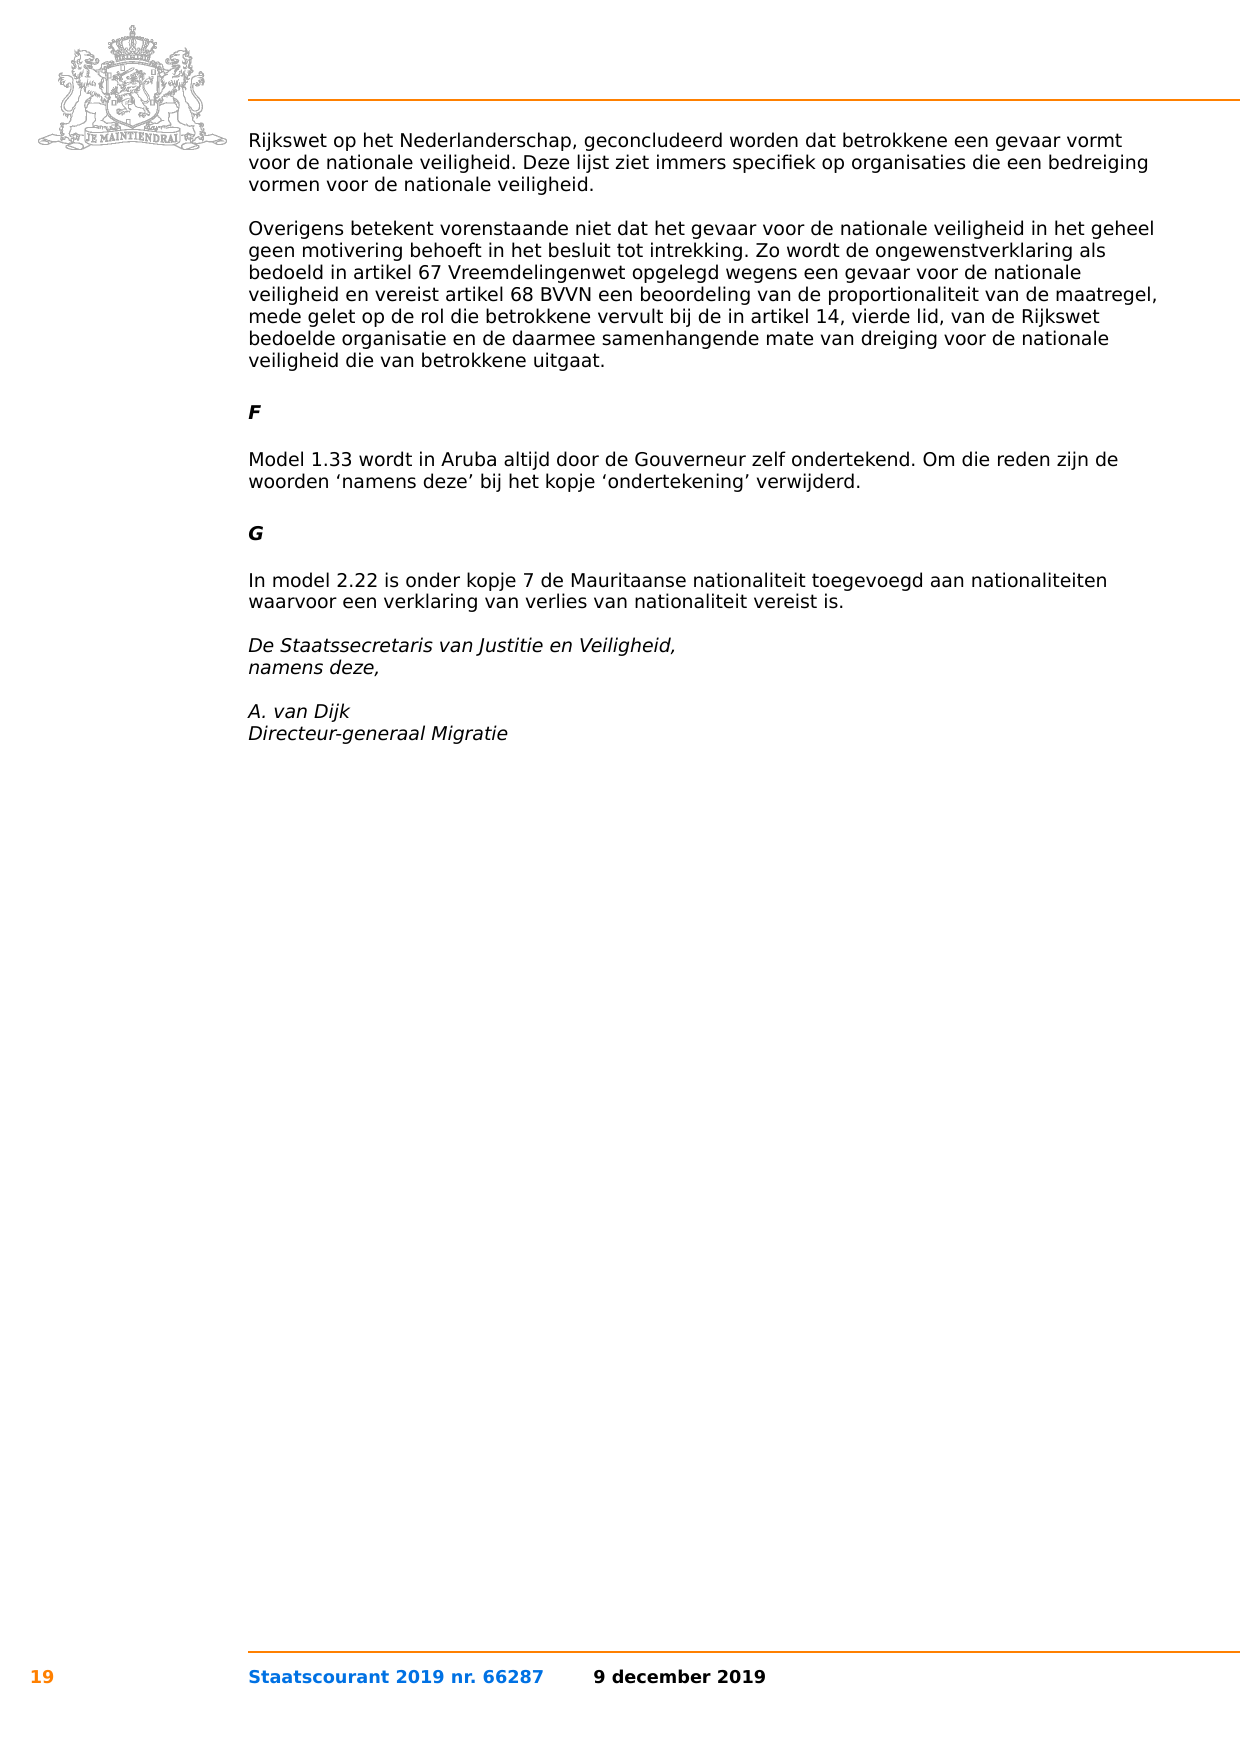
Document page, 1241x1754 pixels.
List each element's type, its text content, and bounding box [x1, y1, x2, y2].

text De Staatssecretaris van Justitie en Veiligheid, namens deze, A. van Dijk Directeur-generaal Migratie [248, 635, 1163, 745]
subtitle F [248, 402, 1163, 423]
text Overigens betekent vorenstaande niet dat het gevaar voor de nationale veiligheid in het geheel geen motivering behoeft in het besluit tot intrekking. Zo wordt de ongewenstverklaring als bedoeld in artikel 67 Vreemdelingenwet opgelegd wegens een gevaar voor de nationale veiligheid en vereist artikel 68 BVVN een beoordeling van de proportionaliteit van de maatregel, mede gelet op de rol die betrokkene vervult bij de in artikel 14, vierde lid, van de Rijkswet bedoelde organisatie en de daarmee samenhangende mate van dreiging voor de nationale veiligheid die van betrokkene uitgaat. [248, 218, 1163, 372]
text Model 1.33 wordt in Aruba altijd door de Gouverneur zelf ondertekend. Om die reden zijn de woorden ‘namens deze’ bij het kopje ‘ondertekening’ verwijderd. [248, 448, 1163, 492]
subtitle G [248, 522, 1163, 544]
text In model 2.22 is onder kopje 7 de Mauritaanse nationaliteit toegevoegd aan nationaliteiten waarvoor een verklaring van verlies van nationaliteit vereist is. [248, 569, 1163, 613]
text Rijkswet op het Nederlanderschap, geconcludeerd worden dat betrokkene een gevaar vormt voor de nationale veiligheid. Deze lijst ziet immers specifiek op organisaties die een bedreiging vormen voor de nationale veiligheid. [248, 130, 1163, 196]
picture [38, 25, 227, 150]
